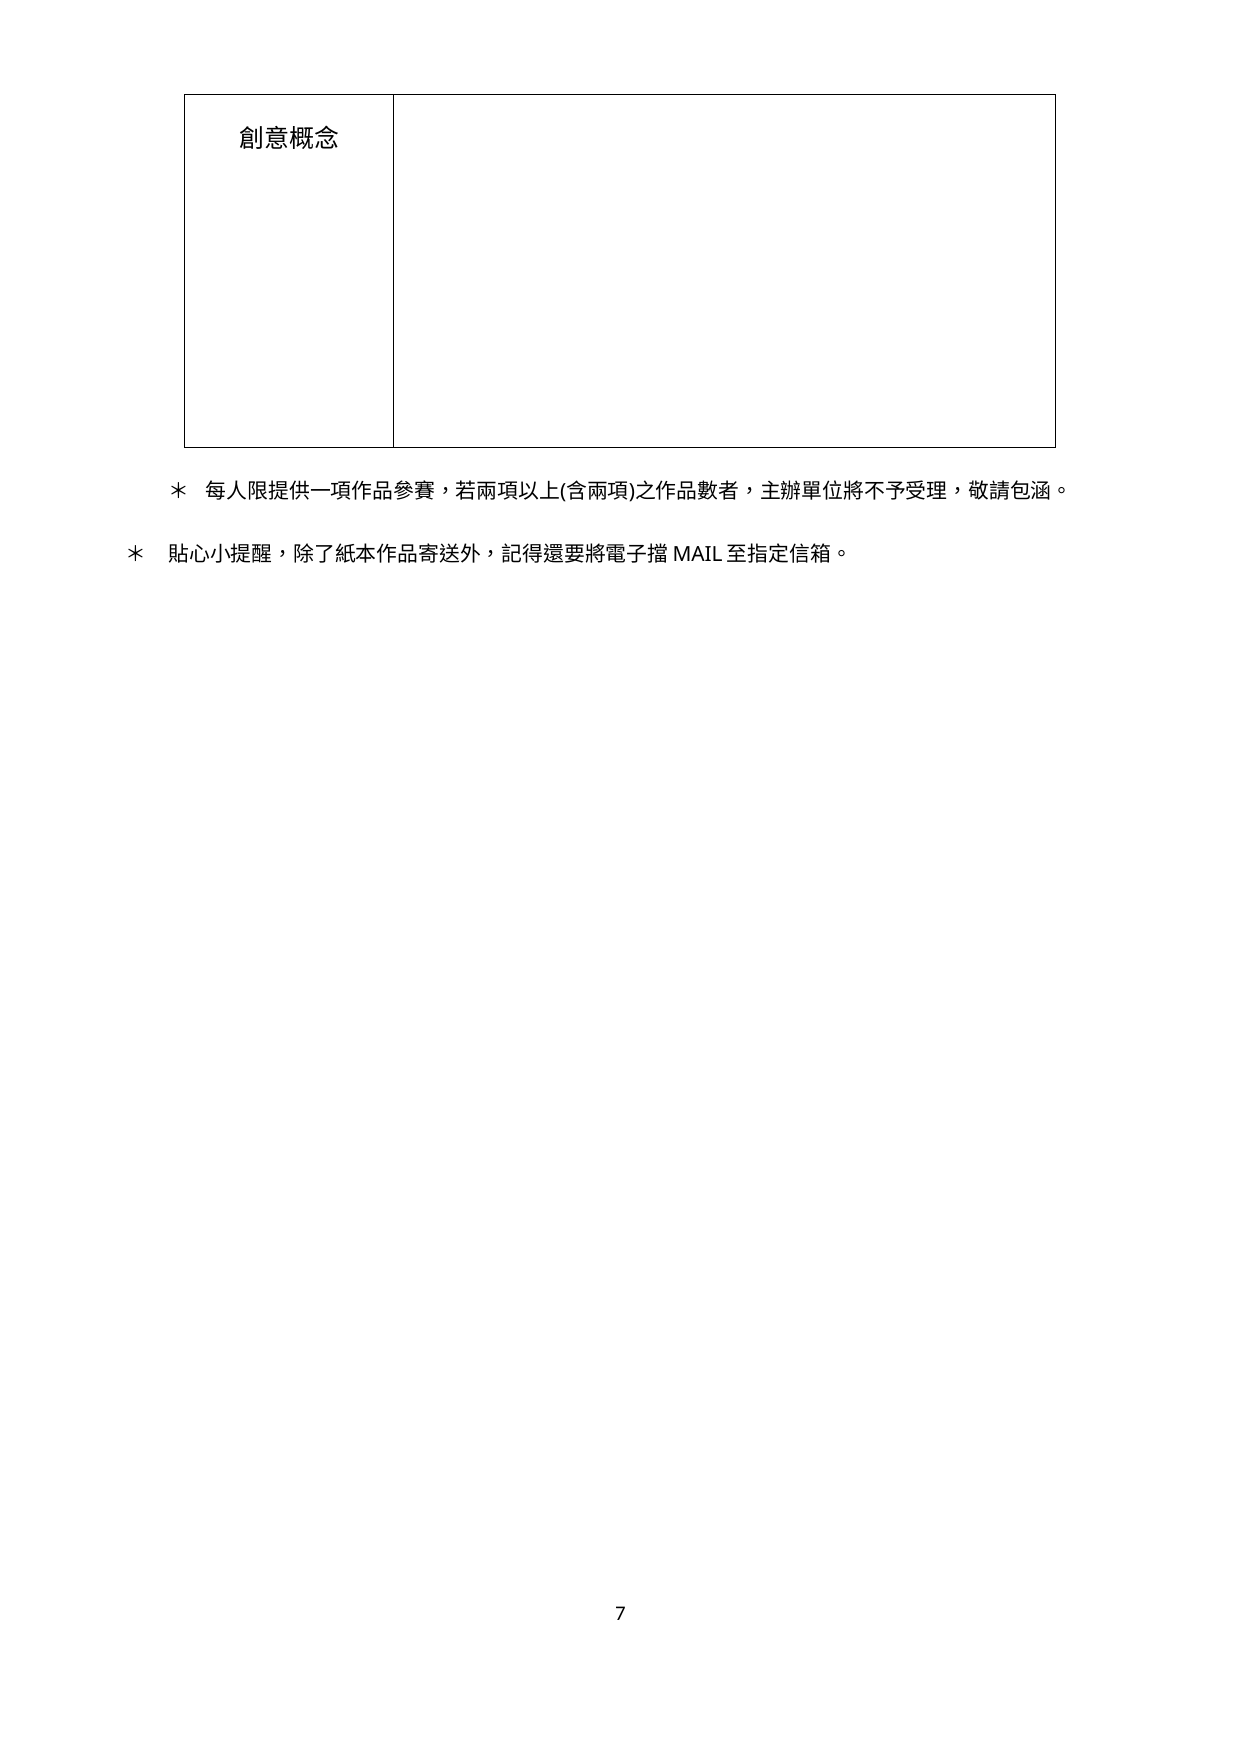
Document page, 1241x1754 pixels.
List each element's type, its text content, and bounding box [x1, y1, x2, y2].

table_cell [394, 95, 1055, 447]
list 貼心小提醒，除了紙本作品寄送外，記得還要將電子擋MAIL至指定信箱。 [118, 511, 1122, 573]
list 每人限提供一項作品參賽，若兩項以上(含兩項)之作品數者，主辦單位將不予受理，敬請包涵。 [118, 448, 1122, 511]
table_cell 創意概念 [185, 95, 393, 447]
